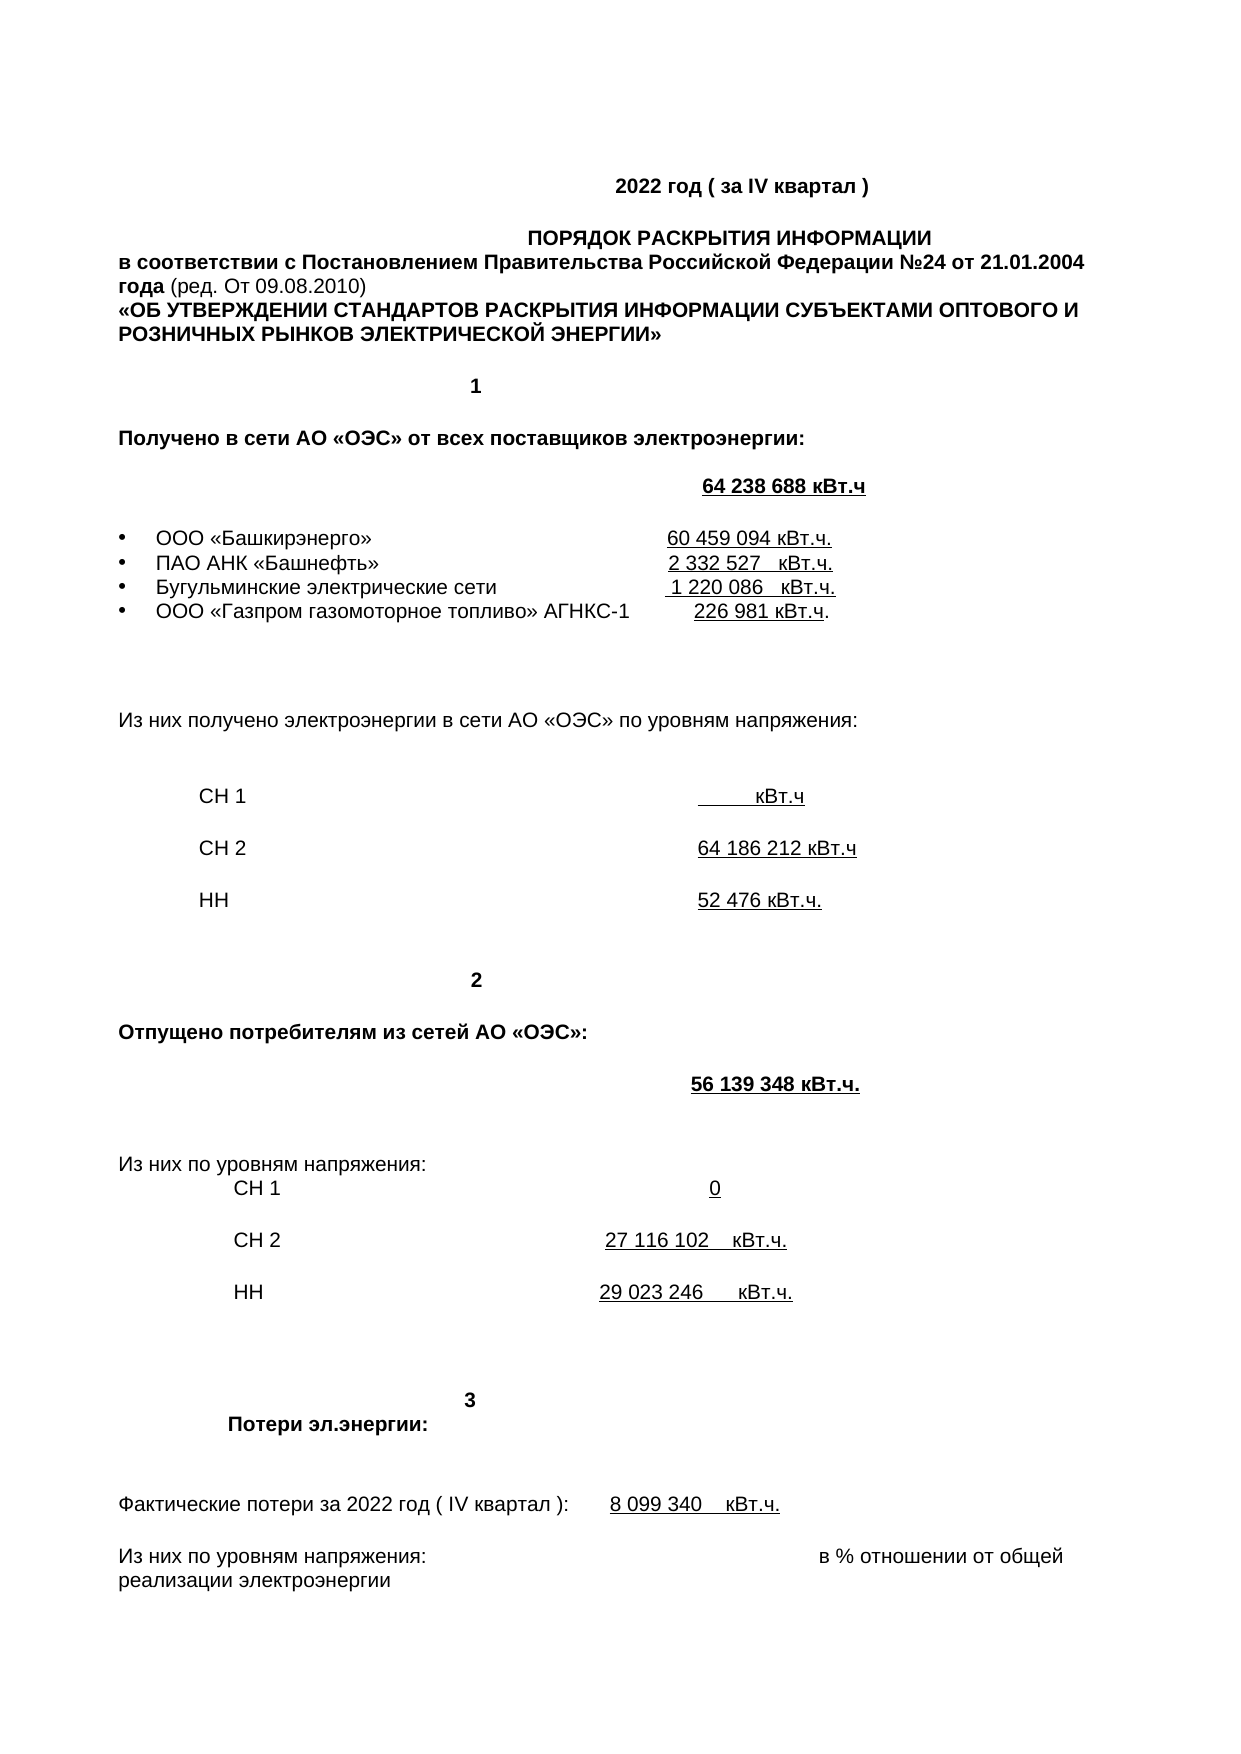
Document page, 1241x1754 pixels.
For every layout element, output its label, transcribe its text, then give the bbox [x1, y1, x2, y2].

text СН 1 кВт.ч [118, 784, 1122, 808]
text НН 52 476 кВт.ч. [118, 888, 1122, 912]
list Бугульминские электрические сети 1 220 086 кВт.ч. [81, 575, 1122, 599]
text Из них по уровням напряжения: [118, 1152, 1122, 1176]
text Получено в сети АО «ОЭС» от всех поставщиков электроэнергии: [118, 426, 1122, 450]
list ПАО АНК «Башнефть» 2 332 527 кВт.ч. [81, 550, 1122, 575]
text 64 238 688 кВт.ч [118, 474, 1122, 498]
text СН 1 0 [118, 1176, 1122, 1199]
text 2 [118, 968, 1122, 992]
list ООО «Газпром газомоторное топливо» АГНКС-1 226 981 кВт.ч. [81, 599, 1122, 624]
text Отпущено потребителям из сетей АО «ОЭС»: [118, 1020, 1122, 1044]
text 2022 год ( за IV квартал ) [118, 174, 1122, 198]
text «ОБ УТВЕРЖДЕНИИ СТАНДАРТОВ РАСКРЫТИЯ ИНФОРМАЦИИ СУБЪЕКТАМИ ОПТОВОГО И РОЗНИЧНЫХ РЫНКОВ ЭЛЕКТРИЧЕСКОЙ ЭНЕРГИИ» [118, 298, 1122, 346]
text СН 2 64 186 212 кВт.ч [118, 836, 1122, 860]
text Фактические потери за 2022 год ( IV квартал ): 8 099 340 кВт.ч. [118, 1492, 1122, 1516]
text СН 2 27 116 102 кВт.ч. [118, 1228, 1122, 1252]
text 1 [118, 374, 1122, 398]
text 3 [118, 1388, 1122, 1412]
text 56 139 348 кВт.ч. [118, 1072, 1122, 1096]
text НН 29 023 246 кВт.ч. [118, 1279, 1122, 1303]
text в соответствии с Постановлением Правительства Российской Федерации №24 от 21.01.2004 года (ред. От 09.08.2010) [118, 250, 1122, 298]
text Потери эл.энергии: [118, 1412, 1122, 1436]
list ООО «Башкирэнерго» 60 459 094 кВт.ч. [81, 526, 1122, 550]
text Из них получено электроэнергии в сети АО «ОЭС» по уровням напряжения: [118, 708, 1122, 732]
text Из них по уровням напряжения: в % отношении от общей реализации электроэнергии [118, 1543, 1122, 1591]
text ПОРЯДОК РАСКРЫТИЯ ИНФОРМАЦИИ [118, 226, 1122, 250]
